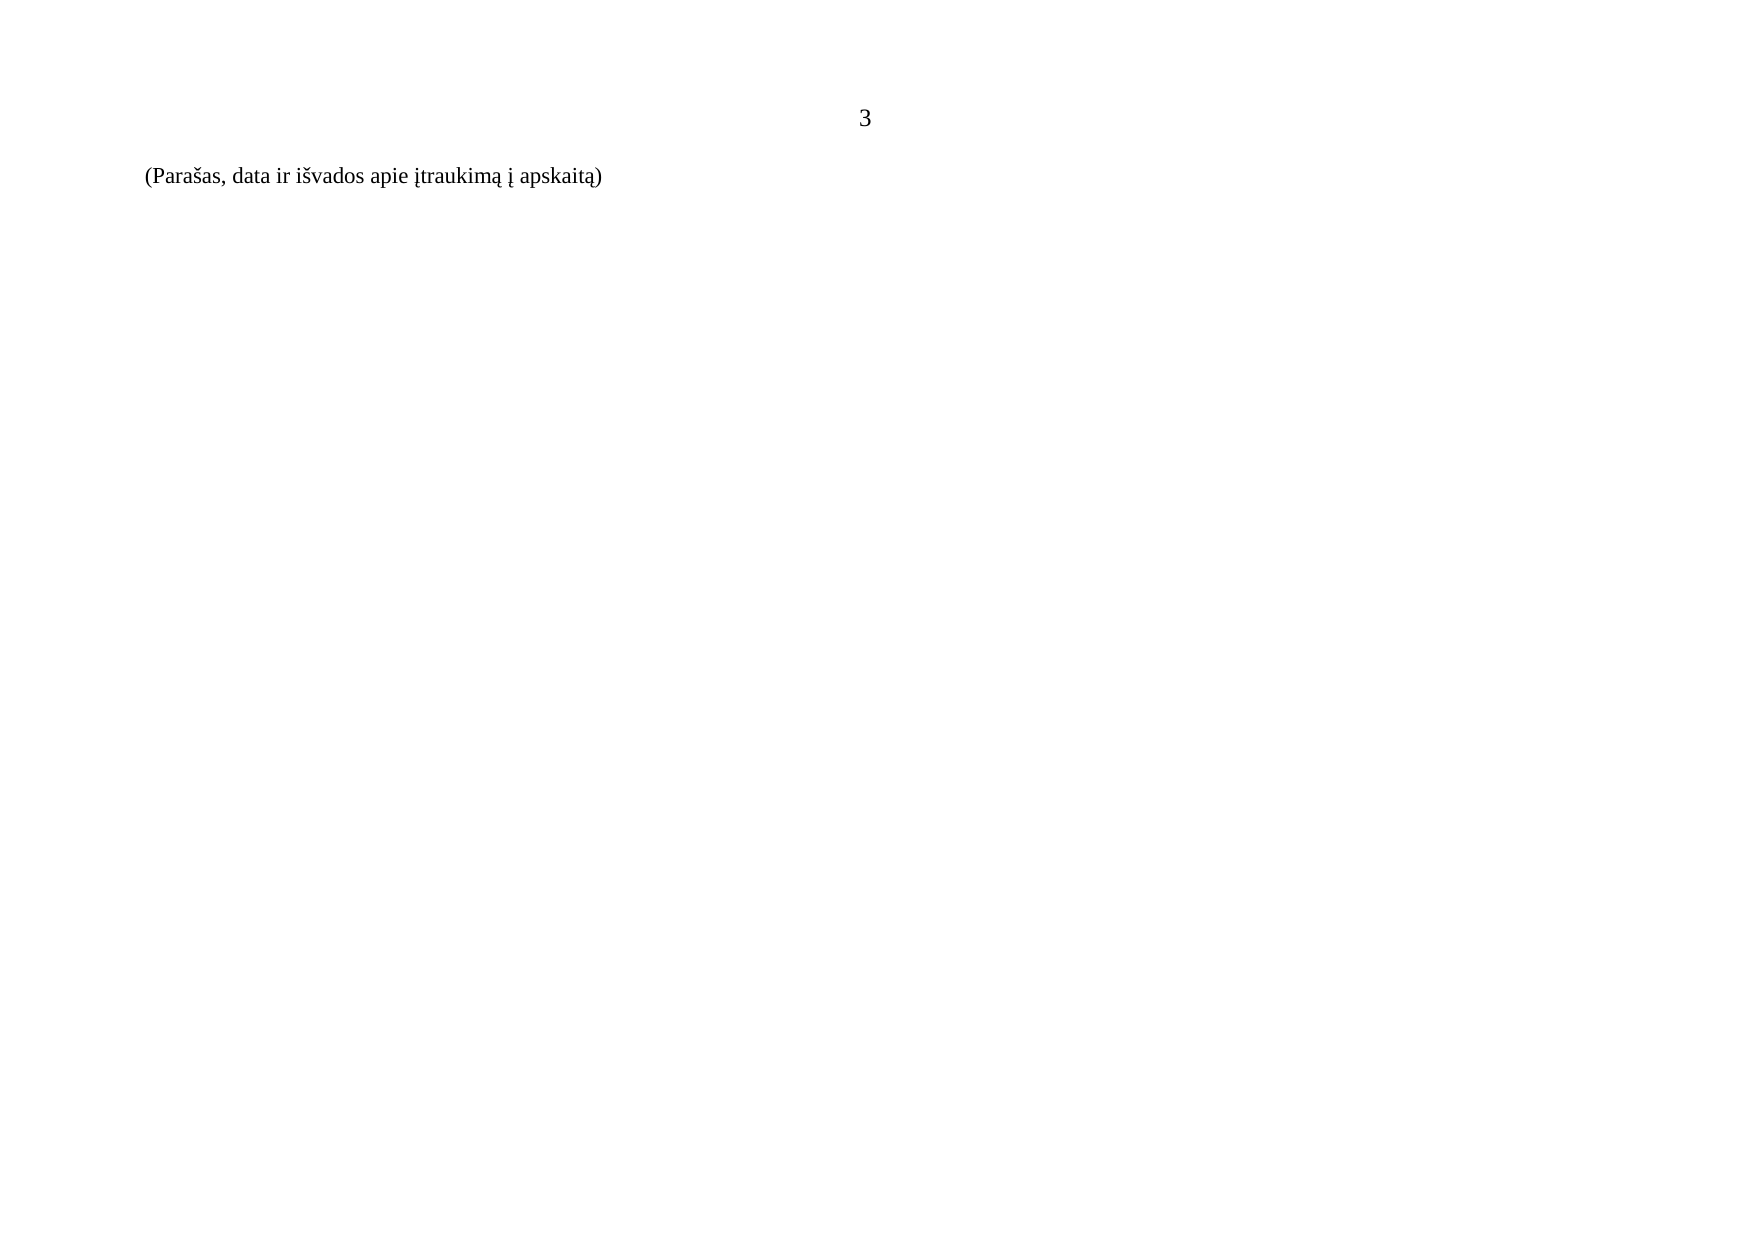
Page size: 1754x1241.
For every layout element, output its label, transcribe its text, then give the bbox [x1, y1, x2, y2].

table_cell [1533, 161, 1633, 188]
table_cell [515, 188, 662, 215]
table_cell [1088, 188, 1187, 215]
table_cell [888, 188, 987, 215]
table_cell [1733, 188, 1754, 215]
table_cell [133, 188, 369, 215]
table_cell [369, 188, 514, 215]
table_cell [1188, 161, 1287, 188]
table_cell [1088, 161, 1187, 188]
table_cell [69, 188, 133, 215]
table_cell [1433, 188, 1533, 215]
table_cell [69, 161, 133, 188]
table_cell [1288, 188, 1433, 215]
table_cell [988, 161, 1087, 188]
table_cell [988, 188, 1087, 215]
table_cell [788, 161, 887, 188]
table_cell [1633, 161, 1733, 188]
table_cell [788, 188, 887, 215]
table_cell (Parašas, data ir išvados apie įtraukimą į apskaitą) [133, 161, 787, 188]
table_cell [888, 161, 987, 188]
table_cell [1633, 188, 1733, 215]
table_cell [1533, 188, 1633, 215]
table_cell [1288, 161, 1433, 188]
table_cell [663, 188, 787, 215]
table_cell [1733, 161, 1754, 188]
table_cell [1188, 188, 1287, 215]
table_cell [1433, 161, 1533, 188]
